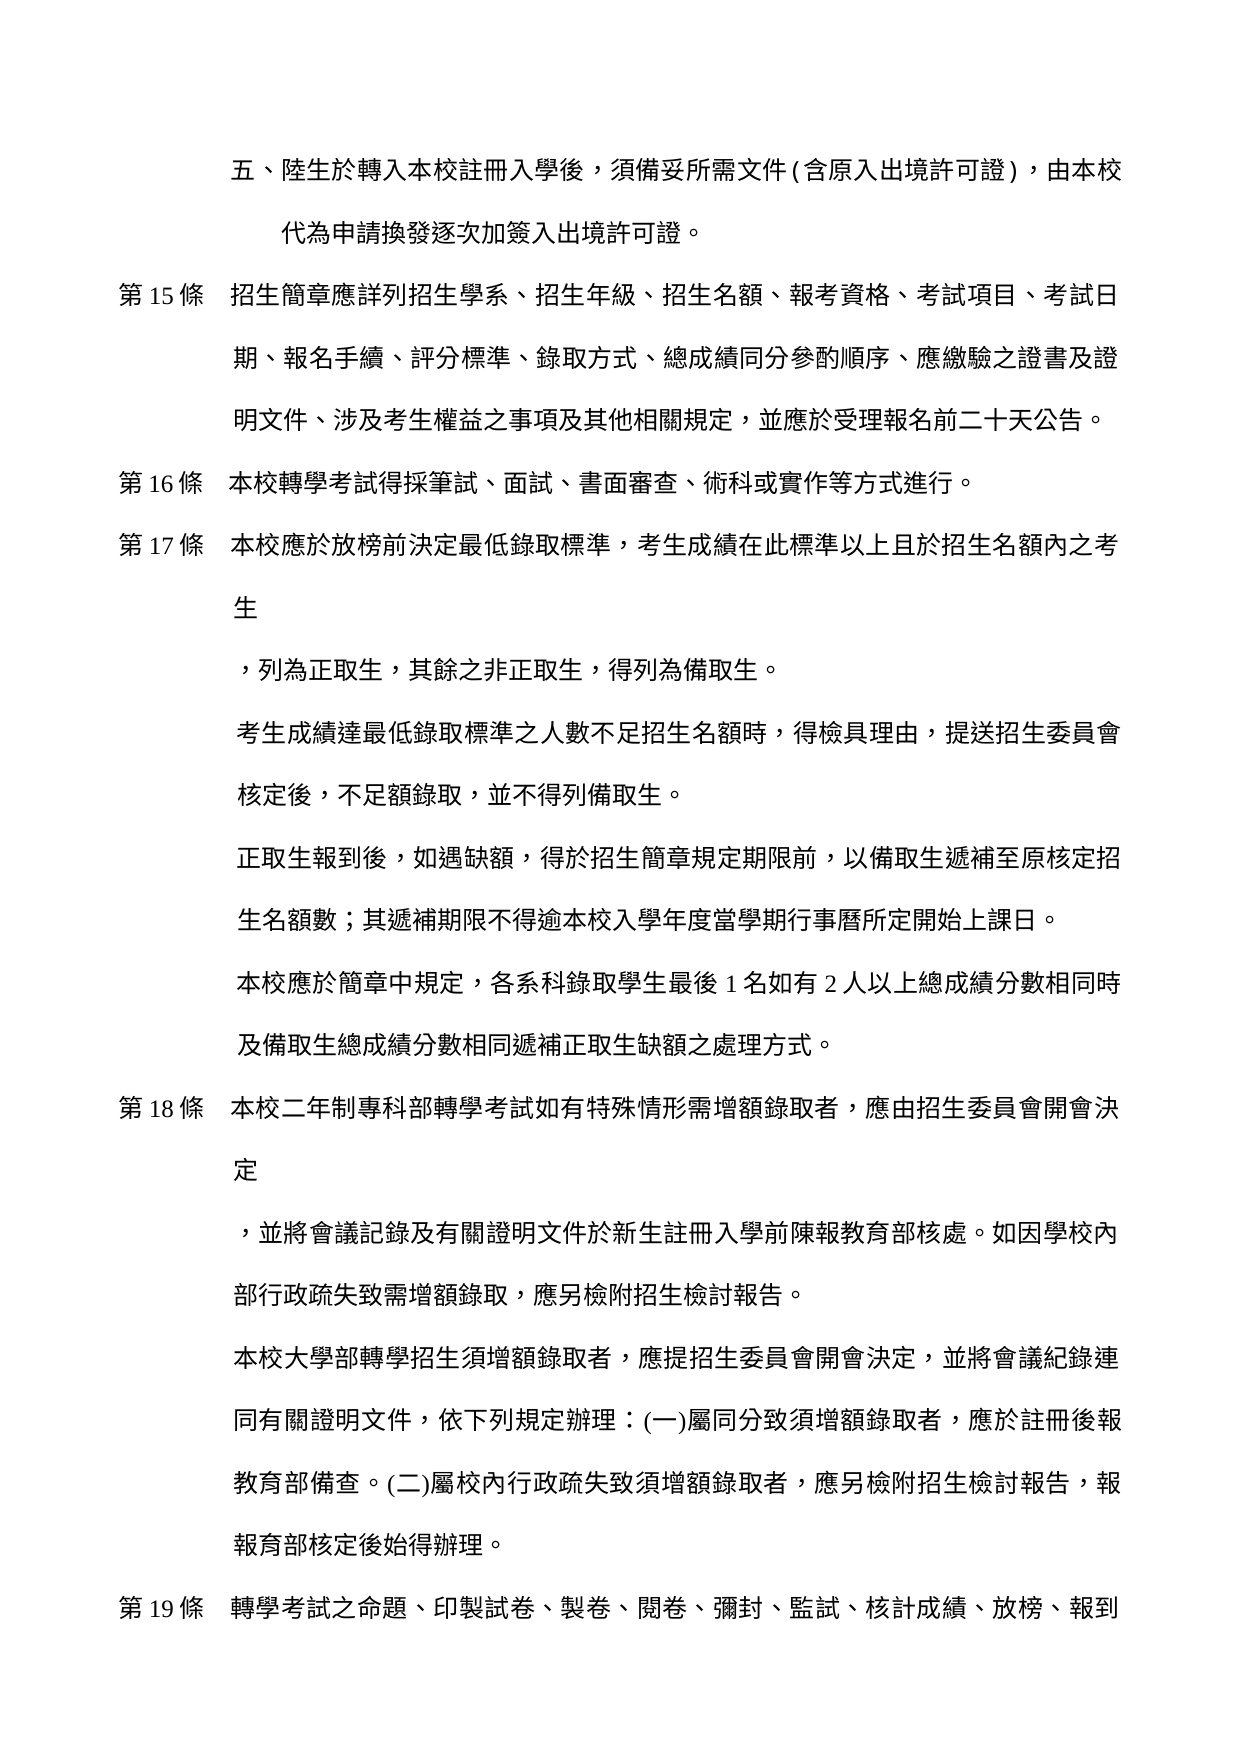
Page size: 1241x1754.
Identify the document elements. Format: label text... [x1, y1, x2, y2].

text 第16條 本校轉學考試得採筆試、面試、書面審查、術科或實作等方式進行。 [118, 439, 1122, 502]
text 本校應於簡章中規定，各系科錄取學生最後1名如有2人以上總成績分數相同時及備取生總成績分數相同遞補正取生缺額之處理方式。 [236, 939, 1122, 1064]
text 考生成績達最低錄取標準之人數不足招生名額時，得檢具理由，提送招生委員會核定後，不足額錄取，並不得列備取生。 [236, 689, 1122, 814]
text 第17條 本校應於放榜前決定最低錄取標準，考生成績在此標準以上且於招生名額內之考生 ，列為正取生，其餘之非正取生，得列為備取生。 [118, 502, 1122, 689]
text 第15條 招生簡章應詳列招生學系、招生年級、招生名額、報考資格、考試項目、考試日期、報名手續、評分標準、錄取方式、總成績同分參酌順序、應繳驗之證書及證明文件、涉及考生權益之事項及其他相關規定，並應於受理報名前二十天公告。 [118, 252, 1122, 439]
text 五、陸生於轉入本校註冊入學後，須備妥所需文件(含原入出境許可證)，由本校代為申請換發逐次加簽入出境許可證。 [231, 127, 1122, 252]
text 本校大學部轉學招生須增額錄取者，應提招生委員會開會決定，並將會議紀錄連同有關證明文件，依下列規定辦理：(一)屬同分致須增額錄取者，應於註冊後報教育部備查。(二)屬校內行政疏失致須增額錄取者，應另檢附招生檢討報告，報報育部核定後始得辦理。 [233, 1314, 1122, 1564]
text 第19條 轉學考試之命題、印製試卷、製卷、閱卷、彌封、監試、核計成績、放榜、報到 [118, 1564, 1122, 1627]
text 第18條 本校二年制專科部轉學考試如有特殊情形需增額錄取者，應由招生委員會開會決定 ，並將會議記錄及有關證明文件於新生註冊入學前陳報教育部核處。如因學校內部行政疏失致需增額錄取，應另檢附招生檢討報告。 [118, 1064, 1122, 1314]
text 正取生報到後，如遇缺額，得於招生簡章規定期限前，以備取生遞補至原核定招生名額數；其遞補期限不得逾本校入學年度當學期行事曆所定開始上課日。 [236, 814, 1122, 939]
